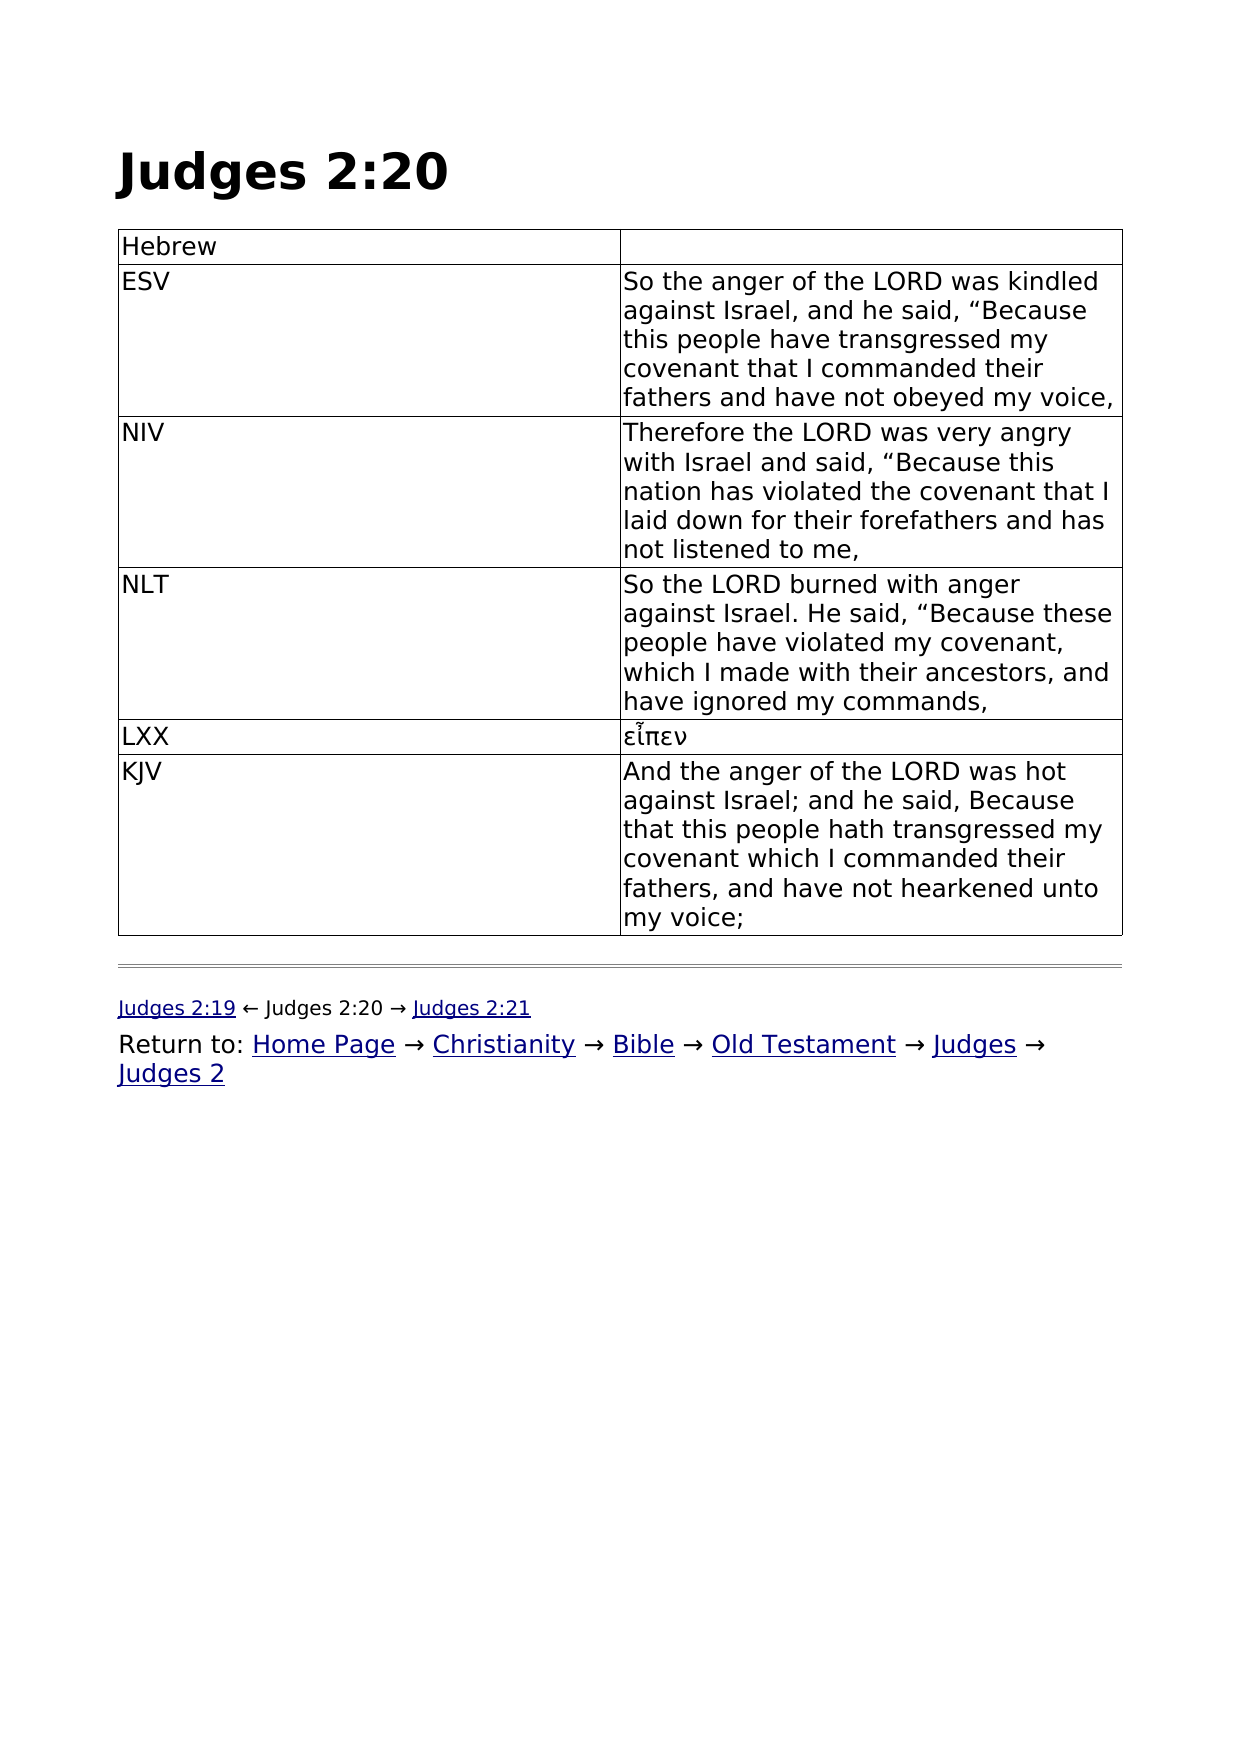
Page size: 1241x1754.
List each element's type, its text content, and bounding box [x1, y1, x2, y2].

table_cell NIV [119, 417, 620, 567]
subtitle Judges 2:20 [118, 143, 1122, 201]
table_cell So the LORD burned with anger against Israel. He said, “Because these people have violated my covenant, which I made with their ancestors, and have ignored my commands, [621, 568, 1122, 719]
table_cell NLT [119, 568, 620, 719]
table_cell KJV [119, 755, 620, 935]
text Judges 2:19 ← Judges 2:20 → Judges 2:21 [118, 996, 1122, 1030]
table_cell And the anger of the LORD was hot against Israel; and he said, Because that this people hath transgressed my covenant which I commanded their fathers, and have not hearkened unto my voice; [621, 755, 1122, 935]
table_cell LXX [119, 720, 620, 754]
table_cell Therefore the LORD was very angry with Israel and said, “Because this nation has violated the covenant that I laid down for their forefathers and has not listened to me, [621, 417, 1122, 567]
table_cell εἶπεν [621, 720, 1122, 754]
table_header Hebrew [119, 230, 620, 264]
text Return to: Home Page → Christianity → Bible → Old Testament → Judges → Judges 2 [118, 1030, 1122, 1089]
table_cell So the anger of the LORD was kindled against Israel, and he said, “Because this people have transgressed my covenant that I commanded their fathers and have not obeyed my voice, [621, 265, 1122, 416]
table_cell ESV [119, 265, 620, 416]
table_header [621, 230, 1122, 264]
